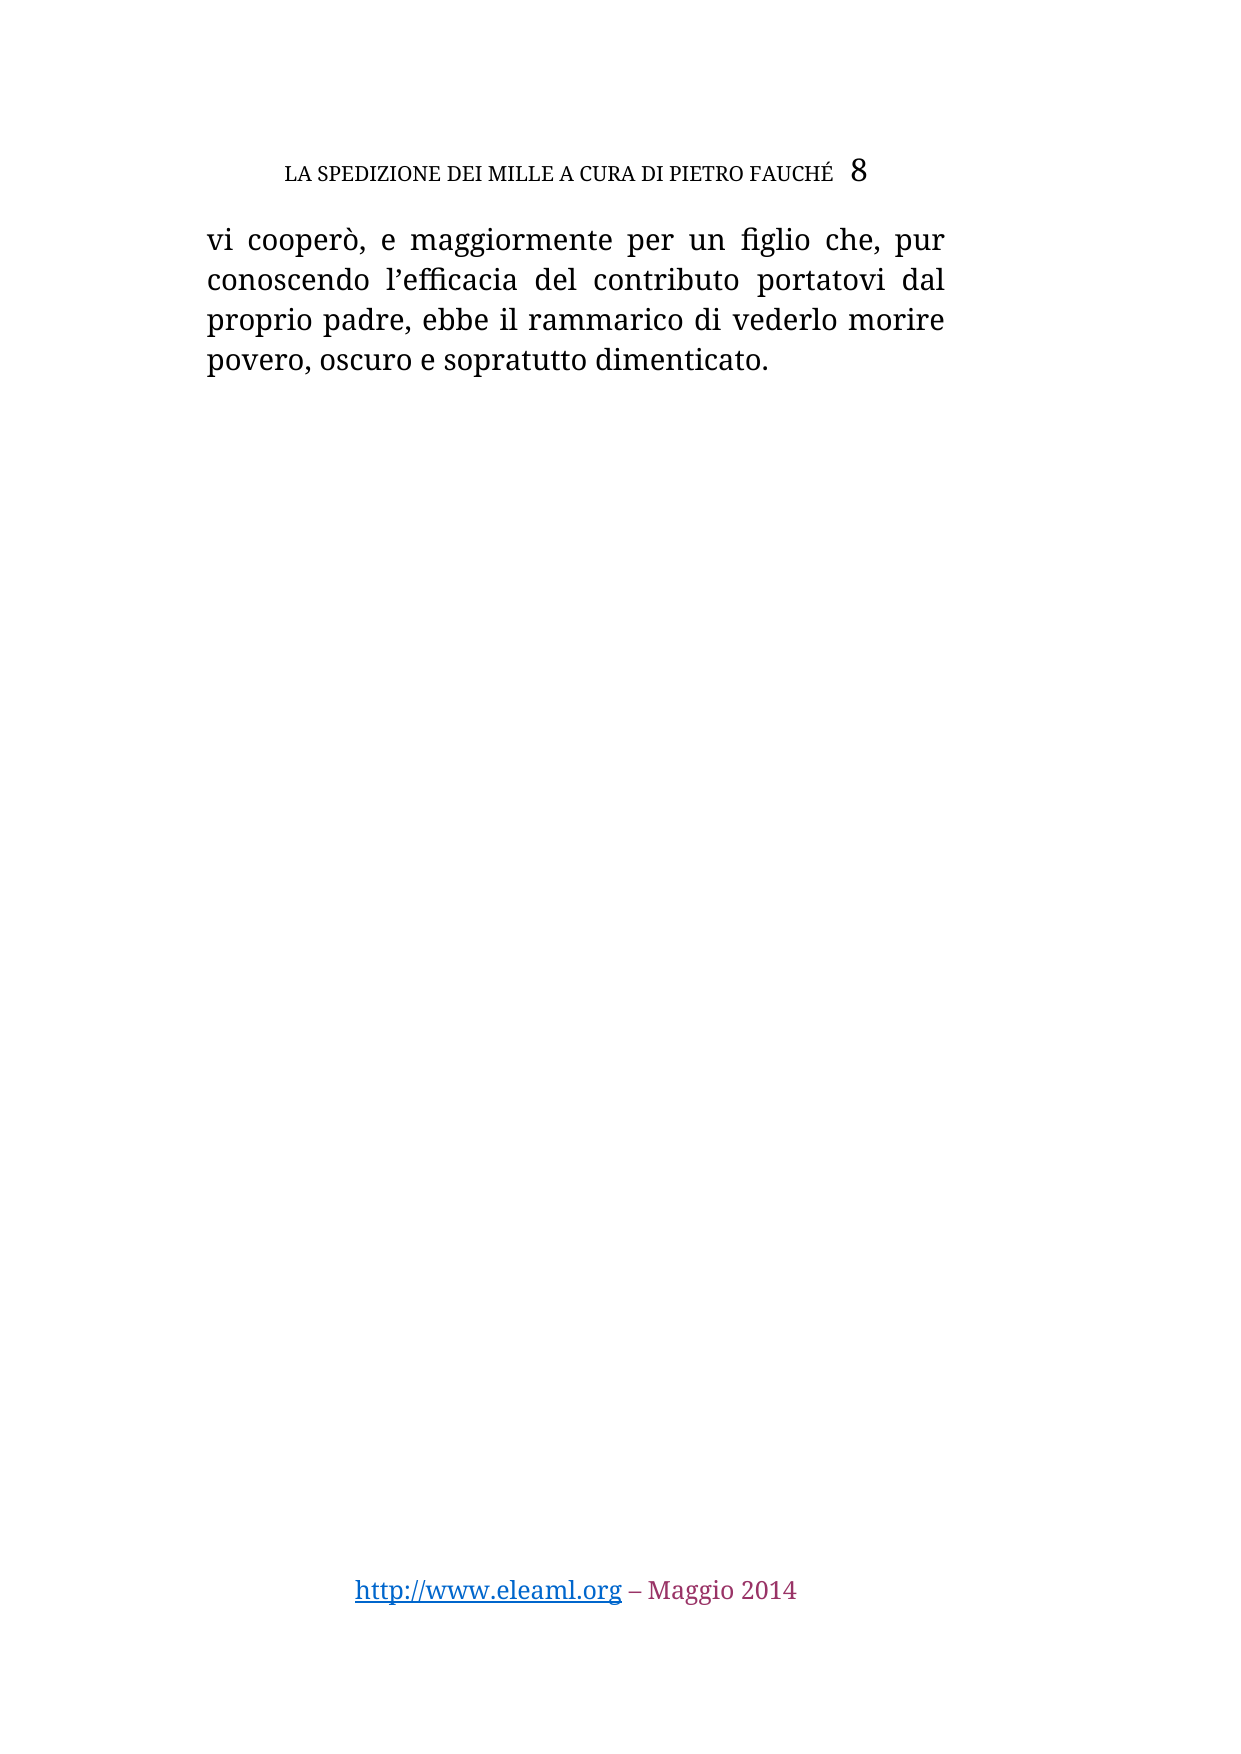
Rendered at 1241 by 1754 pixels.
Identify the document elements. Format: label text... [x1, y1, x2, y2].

text vi cooperò, e maggiormente per un figlio che, pur conoscendo l’efficacia del contributo portatovi dal proprio padre, ebbe il rammarico di vederlo morire povero, oscuro e sopratutto dimenticato. [207, 220, 945, 378]
